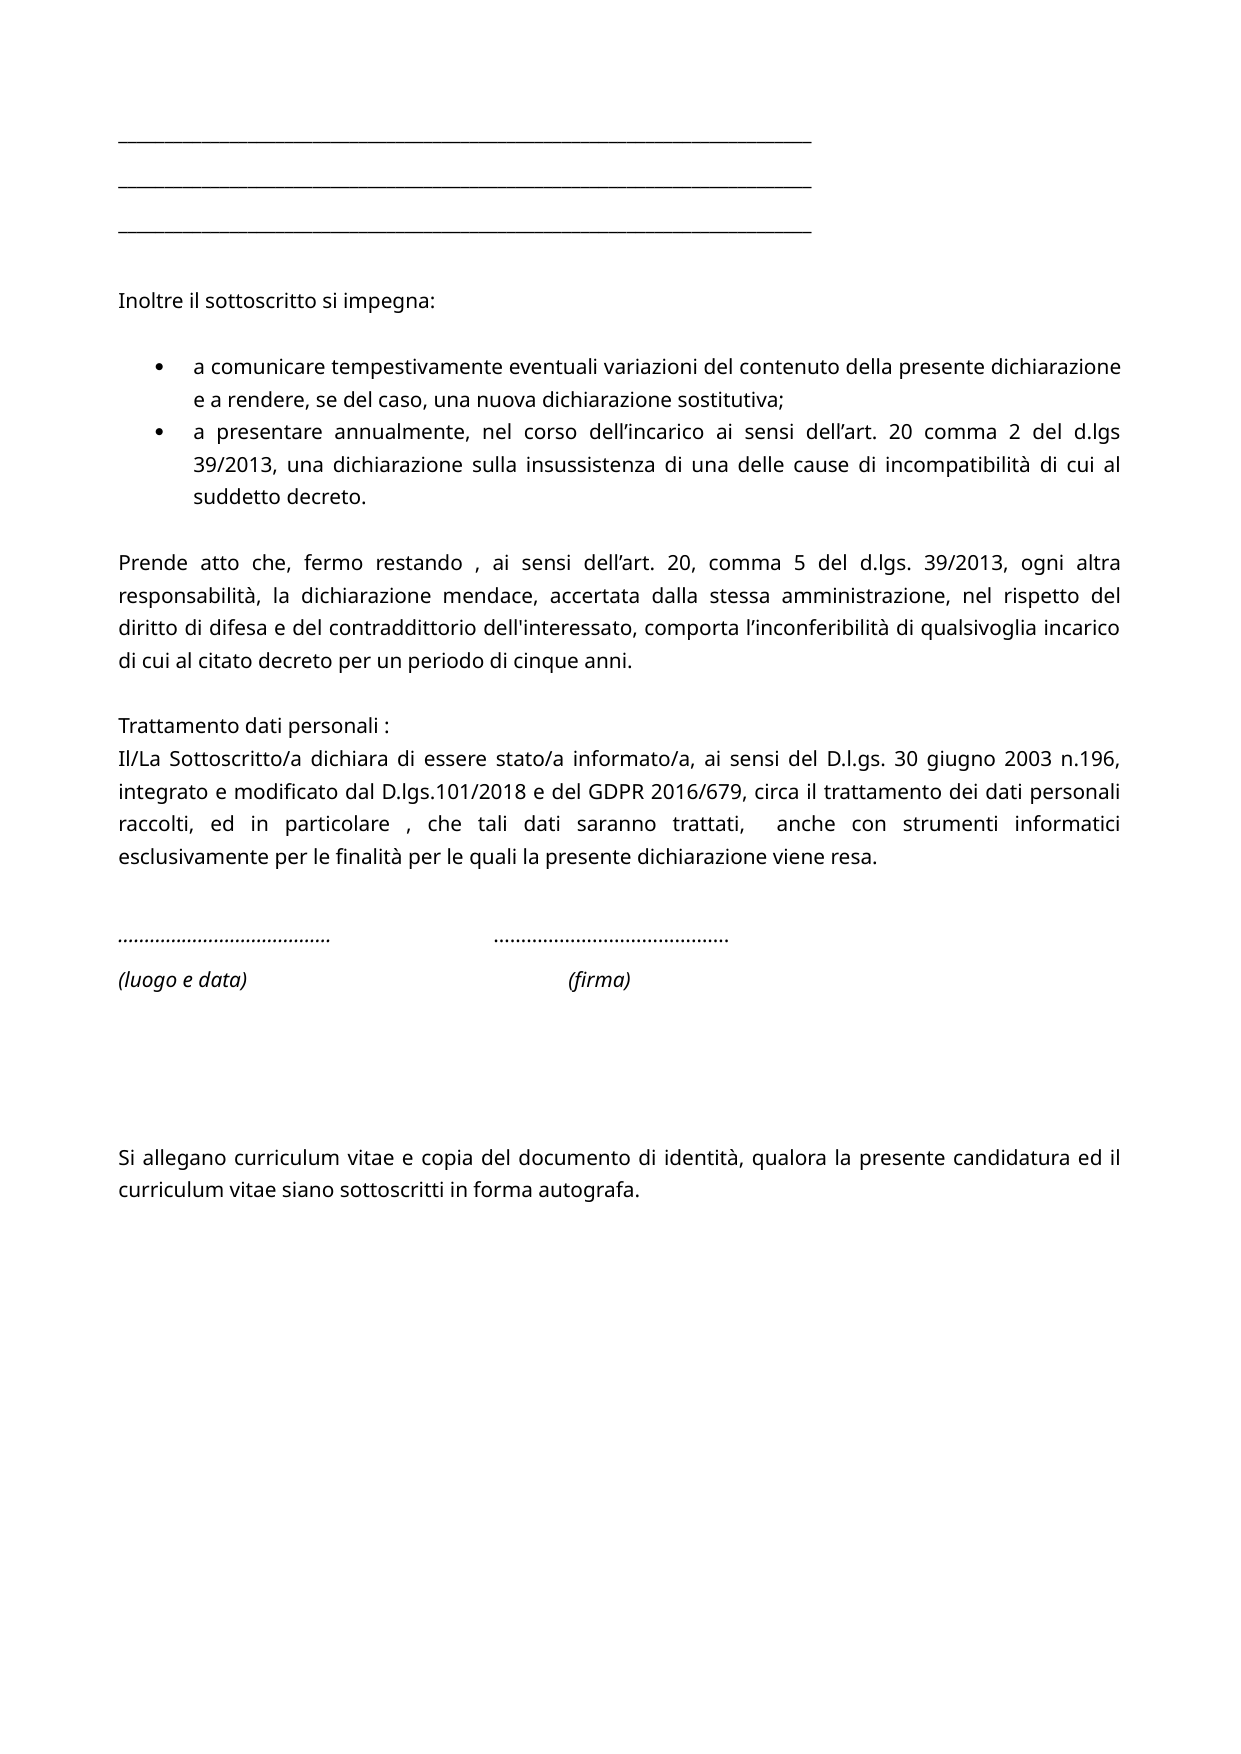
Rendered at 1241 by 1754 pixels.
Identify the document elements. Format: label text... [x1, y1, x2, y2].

text …………………………………. ……………………………………. [118, 920, 1074, 948]
text Inoltre il sottoscritto si impegna: [118, 286, 1122, 315]
text Si allegano curriculum vitae e copia del documento di identità, qualora la presente candidatura ed il curriculum vitae siano sottoscritti in forma autografa. [118, 1143, 1122, 1204]
text Il/La Sottoscritto/a dichiara di essere stato/a informato/a, ai sensi del D.l.gs. 30 giugno 2003 n.196, integrato e modificato dal D.lgs.101/2018 e del GDPR 2016/679, circa il trattamento dei dati personali raccolti, ed in particolare , che tali dati saranno trattati, anche con strumenti informatici esclusivamente per le finalità per le quali la presente dichiarazione viene resa. [118, 744, 1122, 870]
text ___________________________________________________________________________ [118, 163, 1121, 192]
list a presentare annualmente, nel corso dell’incarico ai sensi dell’art. 20 comma 2 del d.lgs 39/2013, una dichiarazione sulla insussistenza di una delle cause di incompatibilità di cui al suddetto decreto. [156, 417, 1122, 511]
text Prende atto che, fermo restando , ai sensi dell’art. 20, comma 5 del d.lgs. 39/2013, ogni altra responsabilità, la dichiarazione mendace, accertata dalla stessa amministrazione, nel rispetto del diritto di difesa e del contraddittorio dell'interessato, comporta l’inconferibilità di qualsivoglia incarico di cui al citato decreto per un periodo di cinque anni. [118, 548, 1122, 674]
list a comunicare tempestivamente eventuali variazioni del contenuto della presente dichiarazione e a rendere, se del caso, una nuova dichiarazione sostitutiva; [156, 352, 1122, 413]
text ___________________________________________________________________________ [118, 208, 1121, 237]
text ___________________________________________________________________________ [118, 118, 1121, 147]
text Trattamento dati personali : [118, 712, 1122, 740]
text (luogo e data) (firma) [118, 965, 1074, 994]
